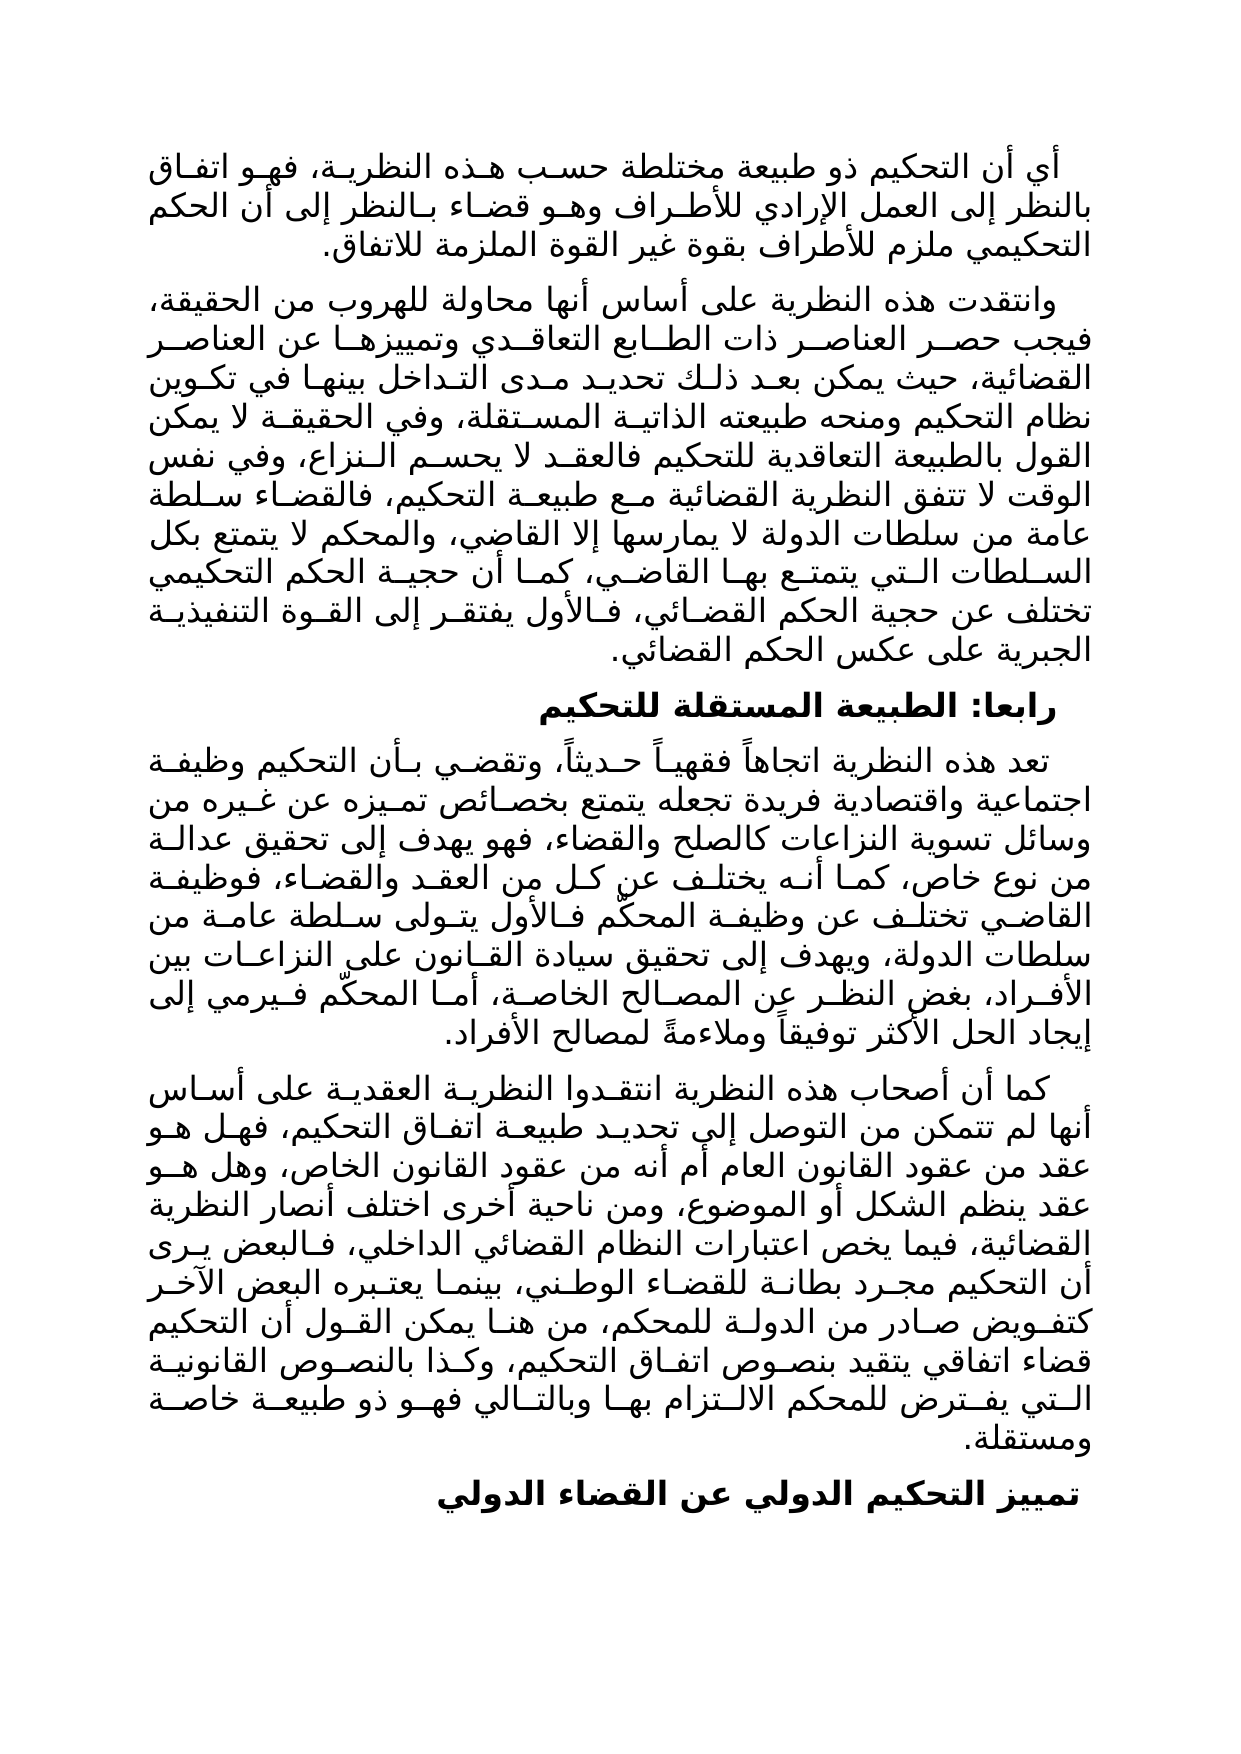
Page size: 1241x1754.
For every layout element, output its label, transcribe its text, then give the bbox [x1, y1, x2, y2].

text تمييز التحكيم الدولي عن القضاء الدولي [148, 1474, 1093, 1513]
text وانتقدت هذه النظرية على أساس أنها محاولة للهروب من الحقيقة، فيجب حصر العناصر ذات الطابع التعاقدي وتمييزها عن العناصر القضائية، حيث يمكن بعد ذلك تحديد مدى التداخل بينها في تكوين نظام التحكيم ومنحه طبيعته الذاتية المستقلة، وفي الحقيقة لا يمكن القول بالطبيعة التعاقدية للتحكيم فالعقد لا يحسم النزاع، وفي نفس الوقت لا تتفق النظرية القضائية مع طبيعة التحكيم، فالقضاء سلطة عامة من سلطات الدولة لا يمارسها إلا القاضي، والمحكم لا يتمتع بكل السلطات التي يتمتع بها القاضي، كما أن حجية الحكم التحكيمي تختلف عن حجية الحكم القضائي، فالأول يفتقر إلى القوة التنفيذية الجبرية على عكس الحكم القضائي. [148, 281, 1093, 669]
text رابعا: الطبيعة المستقلة للتحكيم [148, 686, 1093, 725]
text أي أن التحكيم ذو طبيعة مختلطة حسب هذه النظرية، فهو اتفاق بالنظر إلى العمل الإرادي للأطراف وهو قضاء بالنظر إلى أن الحكم التحكيمي ملزم للأطراف بقوة غير القوة الملزمة للاتفاق. [148, 148, 1093, 264]
text تعد هذه النظرية اتجاهاً فقهياً حديثاً، وتقضي بأن التحكيم وظيفة اجتماعية واقتصادية فريدة تجعله يتمتع بخصائص تميزه عن غيره من وسائل تسوية النزاعات كالصلح والقضاء، فهو يهدف إلى تحقيق عدالة من نوع خاص، كما أنه يختلف عن كل من العقد والقضاء، فوظيفة القاضي تختلف عن وظيفة المحكّم فالأول يتولى سلطة عامة من سلطات الدولة، ويهدف إلى تحقيق سيادة القانون على النزاعات بين الأفراد، بغض النظر عن المصالح الخاصة، أما المحكّم فيرمي إلى إيجاد الحل الأكثر توفيقاً وملاءمةً لمصالح الأفراد. [148, 742, 1093, 1052]
text كما أن أصحاب هذه النظرية انتقدوا النظرية العقدية على أساس أنها لم تتمكن من التوصل إلى تحديد طبيعة اتفاق التحكيم، فهل هو عقد من عقود القانون العام أم أنه من عقود القانون الخاص، وهل هو عقد ينظم الشكل أو الموضوع، ومن ناحية أخرى اختلف أنصار النظرية القضائية، فيما يخص اعتبارات النظام القضائي الداخلي، فالبعض يرى أن التحكيم مجرد بطانة للقضاء الوطني، بينما يعتبره البعض الآخر كتفويض صادر من الدولة للمحكم، من هنا يمكن القول أن التحكيم قضاء اتفاقي يتقيد بنصوص اتفاق التحكيم، وكذا بالنصوص القانونية التي يفترض للمحكم الالتزام بها وبالتالي فهو ذو طبيعة خاصة ومستقلة. [148, 1069, 1093, 1458]
